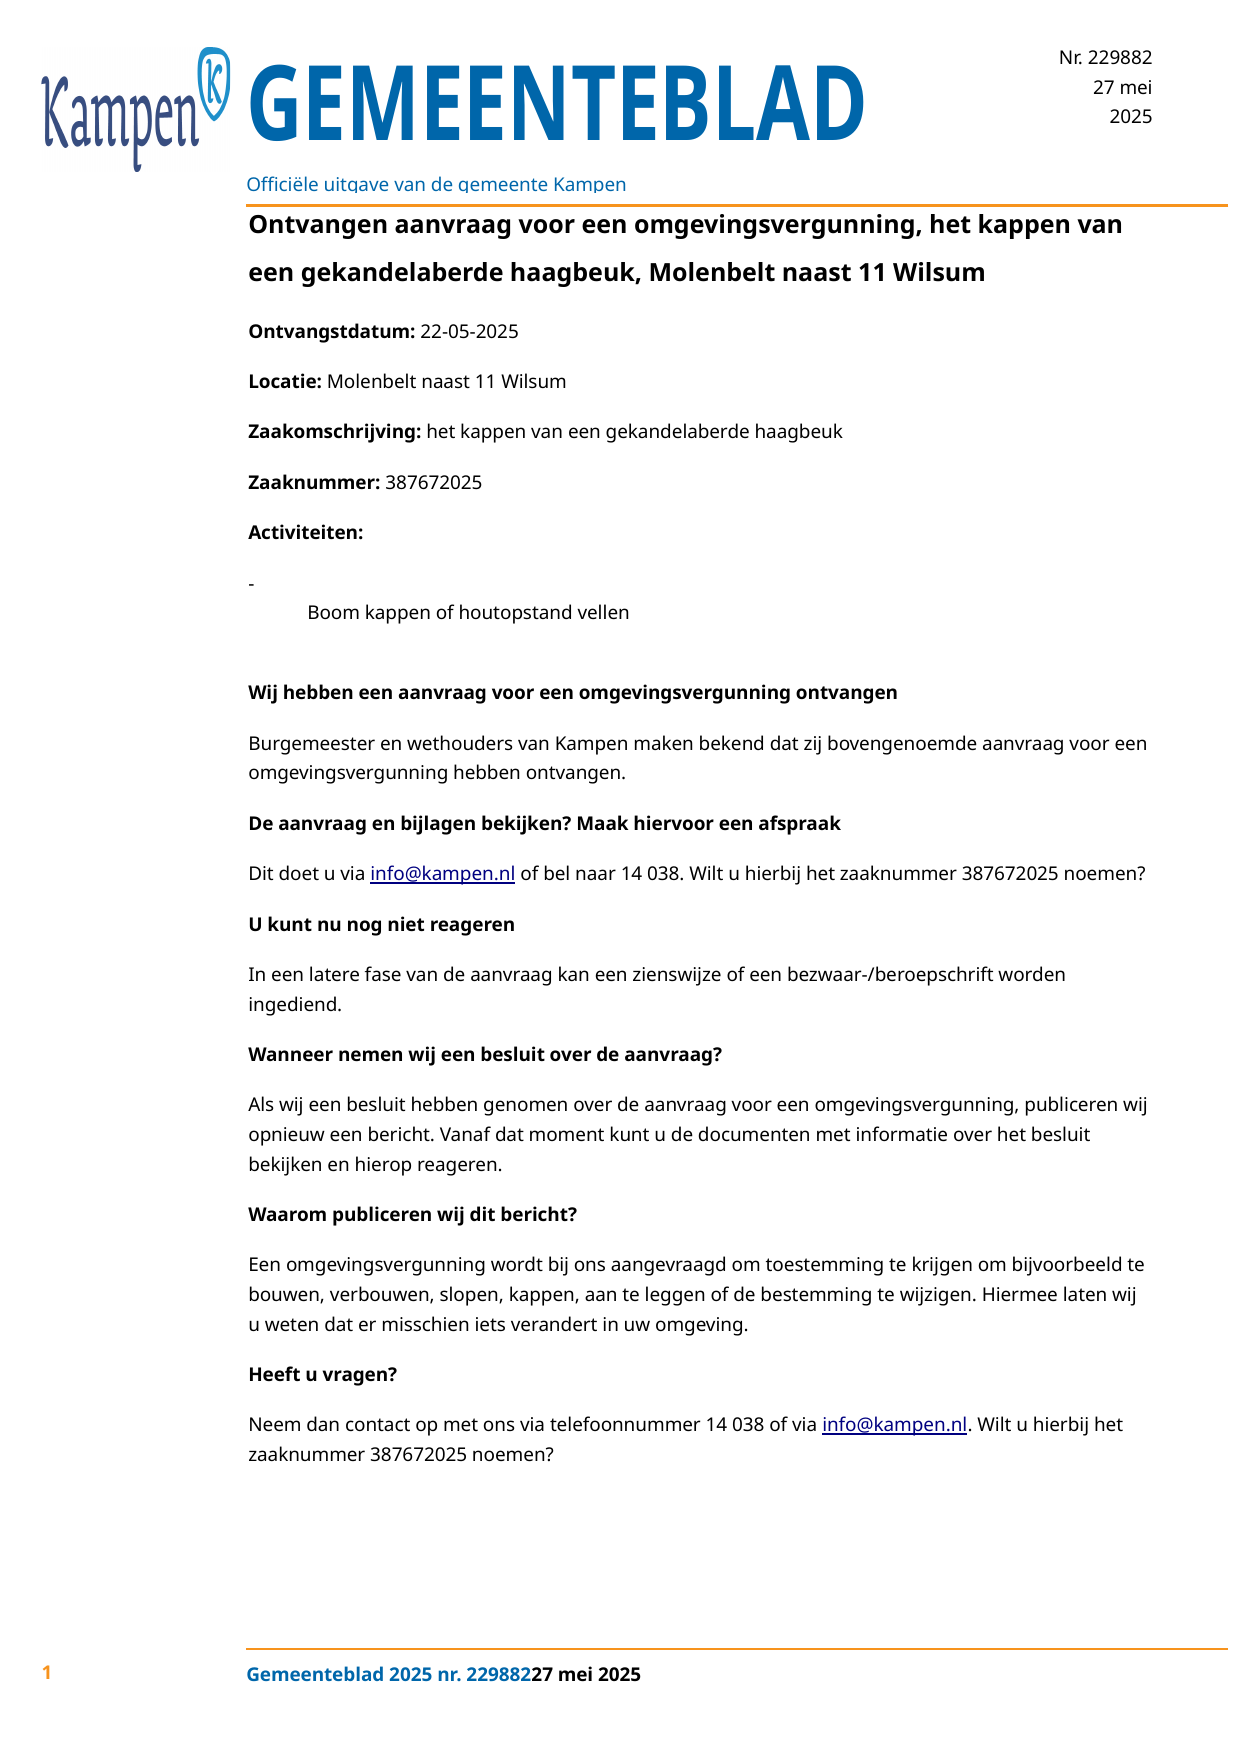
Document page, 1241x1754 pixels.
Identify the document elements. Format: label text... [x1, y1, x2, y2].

text Zaakomschrijving: het kappen van een gekandelaberde haagbeuk [248, 419, 1152, 444]
text Als wij een besluit hebben genomen over de aanvraag voor een omgevingsvergunning, publiceren wij opnieuw een bericht. Vanaf dat moment kunt u de documenten met informatie over het besluit bekijken en hierop reageren. [248, 1092, 1152, 1177]
text Ontvangstdatum: 22-05-2025 [248, 318, 1152, 344]
text Een omgevingsvergunning wordt bij ons aangevraagd om toestemming te krijgen om bijvoorbeeld te bouwen, verbouwen, slopen, kappen, aan te leggen of de bestemming te wijzigen. Hiermee laten wij u weten dat er misschien iets verandert in uw omgeving. [248, 1252, 1152, 1337]
text Ontvangen aanvraag voor een omgevingsvergunning, het kappen van een gekandelaberde haagbeuk, Molenbelt naast 11 Wilsum [248, 207, 1152, 288]
text Zaaknummer: 387672025 [248, 469, 1152, 495]
text U kunt nu nog niet reageren [248, 911, 1152, 937]
list Boom kappen of houtopstand vellen [248, 599, 1152, 625]
text Waarom publiceren wij dit bericht? [248, 1201, 1152, 1227]
text Neem dan contact op met ons via telefoonnummer 14 038 of via info@kampen.nl. Wilt u hierbij het zaaknummer 387672025 noemen? [248, 1412, 1152, 1467]
text Dit doet u via info@kampen.nl of bel naar 14 038. Wilt u hierbij het zaaknummer 387672025 noemen? [248, 860, 1152, 886]
text Activiteiten: [248, 519, 1152, 545]
text Burgemeester en wethouders van Kampen maken bekend dat zij bovengenoemde aanvraag voor een omgevingsvergunning hebben ontvangen. [248, 730, 1152, 785]
text Heeft u vragen? [248, 1361, 1152, 1387]
text In een latere fase van de aanvraag kan een zienswijze of een bezwaar-/beroepschrift worden ingediend. [248, 961, 1152, 1017]
text De aanvraag en bijlagen bekijken? Maak hiervoor een afspraak [248, 810, 1152, 836]
text Wij hebben een aanvraag voor een omgevingsvergunning ontvangen [248, 679, 1152, 705]
text Locatie: Molenbelt naast 11 Wilsum [248, 368, 1152, 394]
text Wanneer nemen wij een besluit over de aanvraag? [248, 1041, 1152, 1067]
picture [41, 47, 231, 172]
